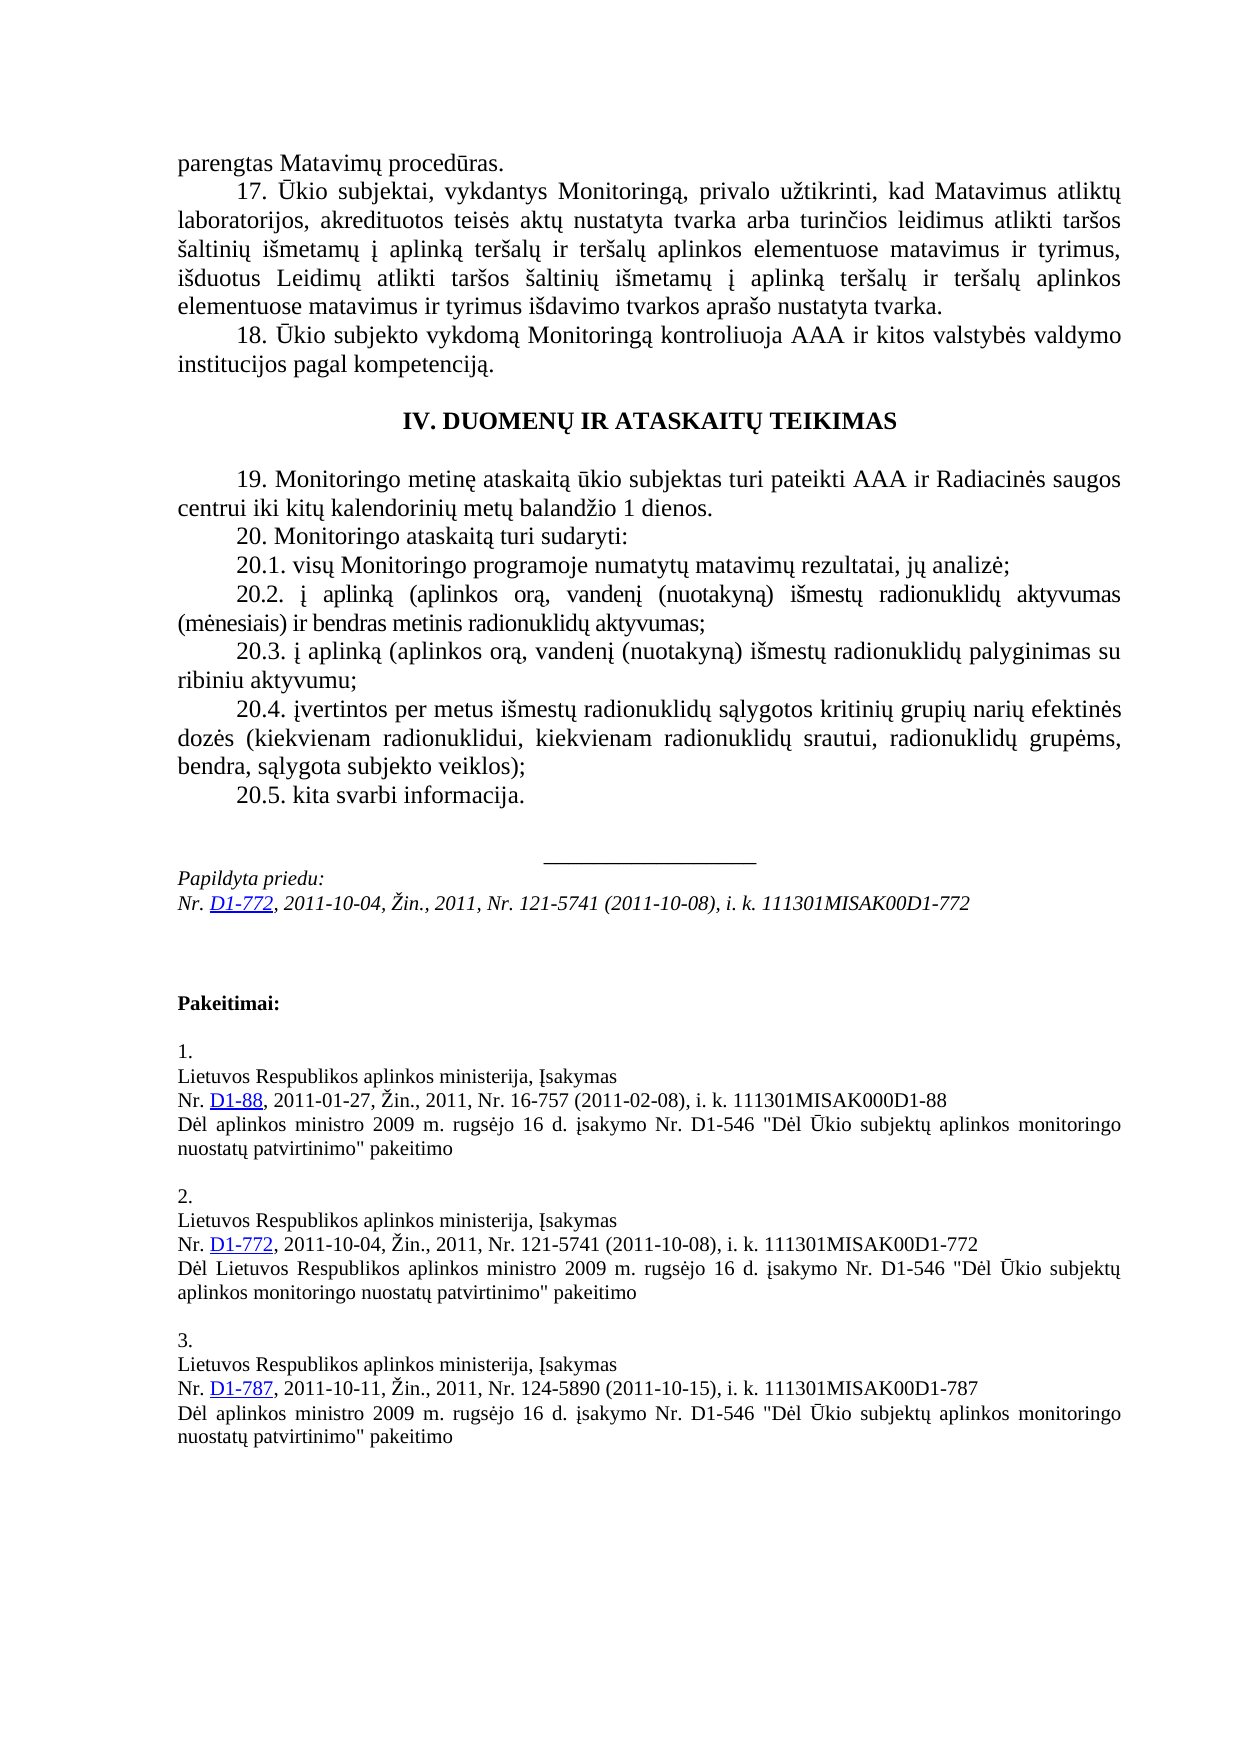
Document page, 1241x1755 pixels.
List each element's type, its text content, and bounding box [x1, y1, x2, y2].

text 20. Monitoringo ataskaitą turi sudaryti: [177, 521, 1122, 550]
text IV. DUOMENŲ IR ATASKAITŲ TEIKIMAS [177, 406, 1122, 435]
text 20.1. visų Monitoringo programoje numatytų matavimų rezultatai, jų analizė; [177, 550, 1122, 579]
text Nr. D1-88, 2011-01-27, Žin., 2011, Nr. 16-757 (2011-02-08), i. k. 111301MISAK000D1-88 [177, 1088, 1122, 1112]
text 20.5. kita svarbi informacija. [177, 780, 1122, 809]
text Dėl aplinkos ministro 2009 m. rugsėjo 16 d. įsakymo Nr. D1-546 "Dėl Ūkio subjektų aplinkos monitoringo nuostatų patvirtinimo" pakeitimo [177, 1112, 1122, 1160]
text 19. Monitoringo metinę ataskaitą ūkio subjektas turi pateikti AAA ir Radiacinės saugos centrui iki kitų kalendorinių metų balandžio 1 dienos. [177, 464, 1122, 521]
text Dėl Lietuvos Respublikos aplinkos ministro 2009 m. rugsėjo 16 d. įsakymo Nr. D1-546 "Dėl Ūkio subjektų aplinkos monitoringo nuostatų patvirtinimo" pakeitimo [177, 1256, 1122, 1304]
text 17. Ūkio subjektai, vykdantys Monitoringą, privalo užtikrinti, kad Matavimus atliktų laboratorijos, akredituotos teisės aktų nustatyta tvarka arba turinčios leidimus atlikti taršos šaltinių išmetamų į aplinką teršalų ir teršalų aplinkos elementuose matavimus ir tyrimus, išduotus Leidimų atlikti taršos šaltinių išmetamų į aplinką teršalų ir teršalų aplinkos elementuose matavimus ir tyrimus išdavimo tvarkos aprašo nustatyta tvarka. [177, 176, 1122, 320]
text Nr. D1-772, 2011-10-04, Žin., 2011, Nr. 121-5741 (2011-10-08), i. k. 111301MISAK00D1-772 [177, 1232, 1122, 1256]
text Lietuvos Respublikos aplinkos ministerija, Įsakymas [177, 1352, 1122, 1376]
text 18. Ūkio subjekto vykdomą Monitoringą kontroliuoja AAA ir kitos valstybės valdymo institucijos pagal kompetenciją. [177, 320, 1122, 378]
text Nr. D1-772, 2011-10-04, Žin., 2011, Nr. 121-5741 (2011-10-08), i. k. 111301MISAK00D1-772 [177, 890, 1122, 914]
text _________________ [177, 838, 1122, 866]
text 2. [177, 1184, 1122, 1208]
text Nr. D1-787, 2011-10-11, Žin., 2011, Nr. 124-5890 (2011-10-15), i. k. 111301MISAK00D1-787 [177, 1376, 1122, 1400]
text Pakeitimai: [177, 991, 1122, 1015]
text Lietuvos Respublikos aplinkos ministerija, Įsakymas [177, 1208, 1122, 1232]
text 20.2. į aplinką (aplinkos orą, vandenį (nuotakyną) išmestų radionuklidų aktyvumas (mėnesiais) ir bendras metinis radionuklidų aktyvumas; [177, 579, 1122, 636]
text Papildyta priedu: [177, 866, 1122, 890]
text parengtas Matavimų procedūras. [177, 148, 1122, 176]
text Dėl aplinkos ministro 2009 m. rugsėjo 16 d. įsakymo Nr. D1-546 "Dėl Ūkio subjektų aplinkos monitoringo nuostatų patvirtinimo" pakeitimo [177, 1400, 1122, 1448]
text Lietuvos Respublikos aplinkos ministerija, Įsakymas [177, 1063, 1122, 1088]
text 20.4. įvertintos per metus išmestų radionuklidų sąlygotos kritinių grupių narių efektinės dozės (kiekvienam radionuklidui, kiekvienam radionuklidų srautui, radionuklidų grupėms, bendra, sąlygota subjekto veiklos); [177, 694, 1122, 780]
text 3. [177, 1328, 1122, 1352]
text 1. [177, 1039, 1122, 1063]
text 20.3. į aplinką (aplinkos orą, vandenį (nuotakyną) išmestų radionuklidų palyginimas su ribiniu aktyvumu; [177, 636, 1122, 694]
